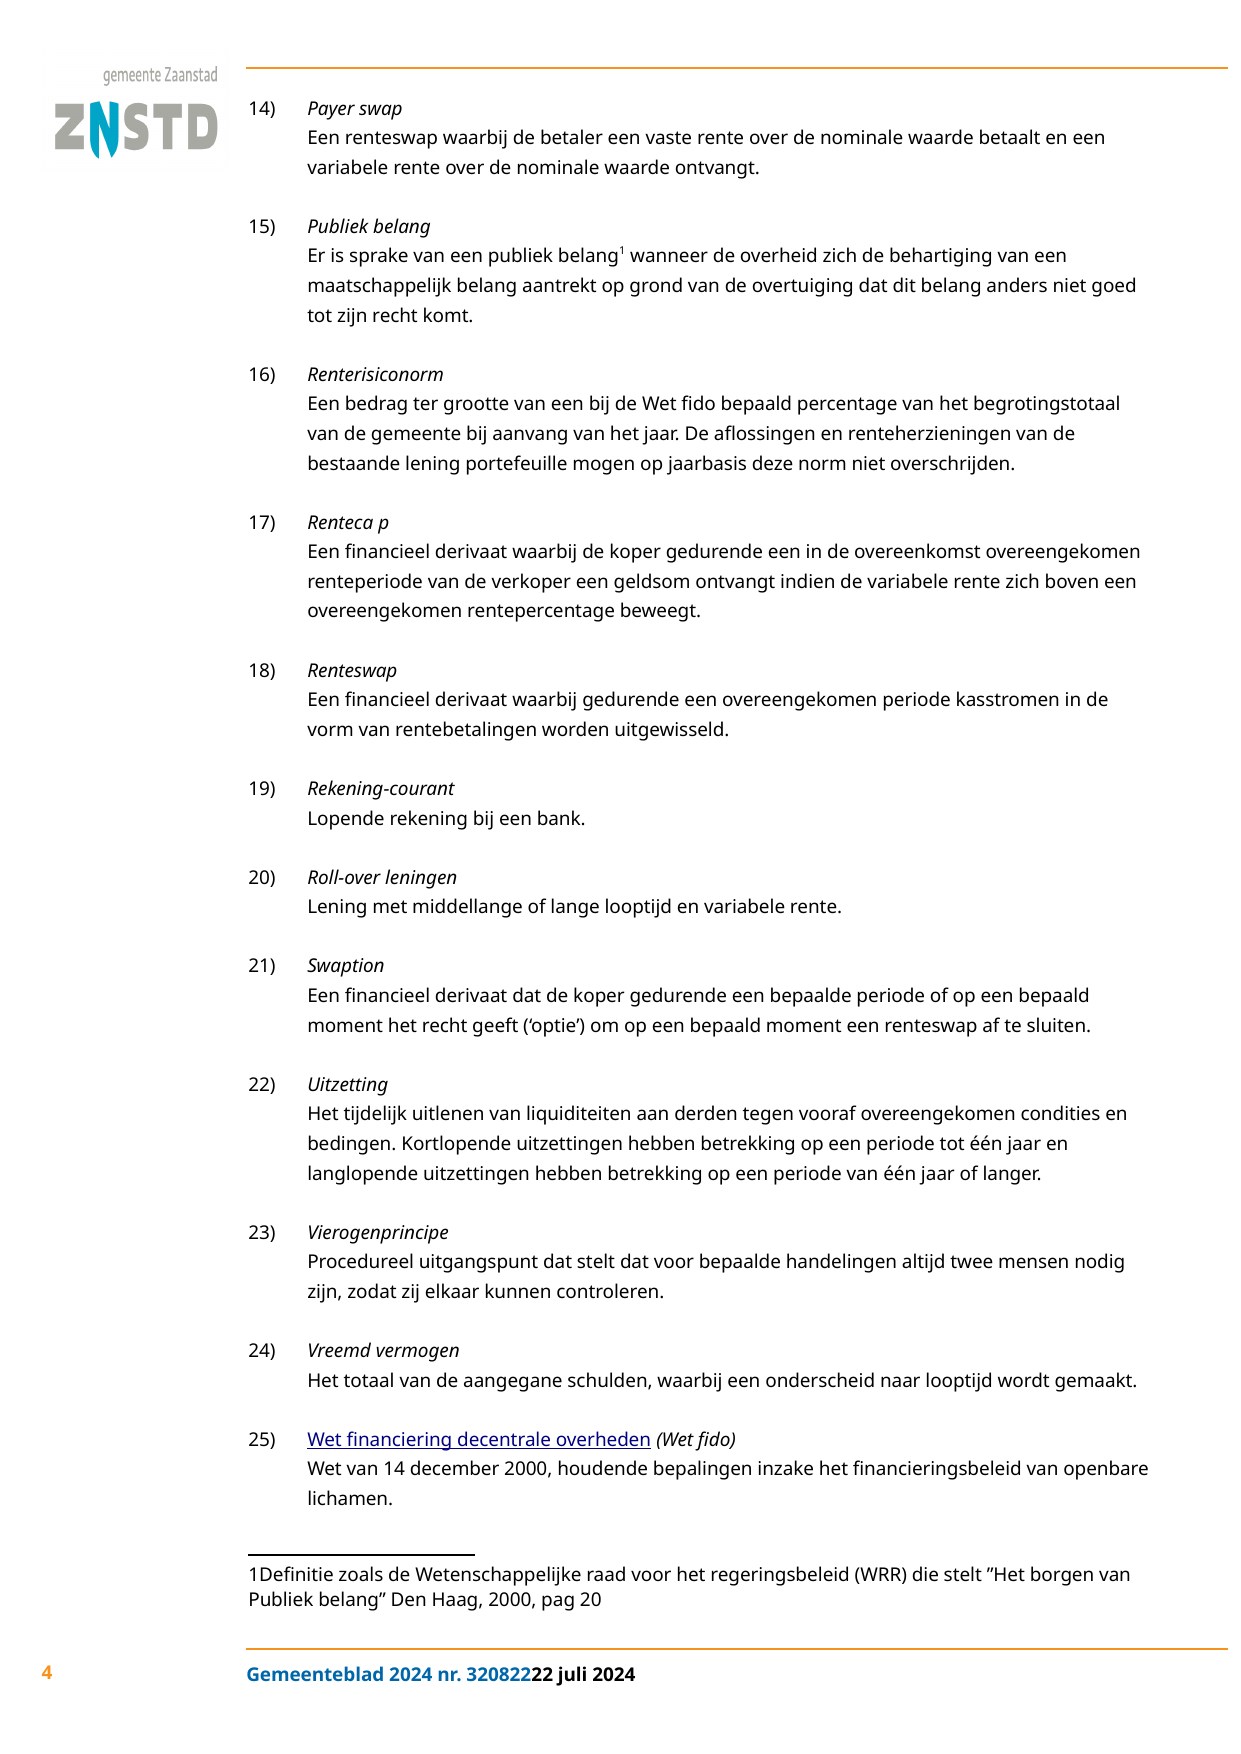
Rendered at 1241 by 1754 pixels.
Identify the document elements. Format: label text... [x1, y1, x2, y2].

list Een renteswap waarbij de betaler een vaste rente over de nominale waarde betaalt en een variabele rente over de nominale waarde ontvangt. [248, 124, 1152, 180]
list Lopende rekening bij een bank. [248, 805, 1152, 831]
list Renteca p [248, 509, 1152, 535]
list Een bedrag ter grootte van een bij de Wet fido bepaald percentage van het begrotingstotaal van de gemeente bij aanvang van het jaar. De aflossingen en renteherzieningen van de bestaande lening portefeuille mogen op jaarbasis deze norm niet overschrijden. [248, 391, 1152, 476]
list Payer swap [248, 95, 1152, 121]
list Vierogenprincipe [248, 1219, 1152, 1245]
list Het totaal van de aangegane schulden, waarbij een onderscheid naar looptijd wordt gemaakt. [248, 1367, 1152, 1393]
list Het tijdelijk uitlenen van liquiditeiten aan derden tegen vooraf overeengekomen condities en bedingen. Kortlopende uitzettingen hebben betrekking op een periode tot één jaar en langlopende uitzettingen hebben betrekking op een periode van één jaar of langer. [248, 1101, 1152, 1186]
list Een financieel derivaat waarbij gedurende een overeengekomen periode kasstromen in de vorm van rentebetalingen worden uitgewisseld. [248, 686, 1152, 742]
list Vreemd vermogen [248, 1337, 1152, 1363]
list Er is sprake van een publiek belang wanneer de overheid zich de behartiging van een maatschappelijk belang aantrekt op grond van de overtuiging dat dit belang anders niet goed tot zijn recht komt. [248, 243, 1152, 328]
list Wet van 14 december 2000, houdende bepalingen inzake het financieringsbeleid van openbare lichamen. [248, 1456, 1152, 1511]
list Publiek belang [248, 213, 1152, 239]
list Lening met middellange of lange looptijd en variabele rente. [248, 893, 1152, 919]
list Een financieel derivaat waarbij de koper gedurende een in de overeenkomst overeengekomen renteperiode van de verkoper een geldsom ontvangt indien de variabele rente zich boven een overeengekomen rentepercentage beweegt. [248, 538, 1152, 623]
list Een financieel derivaat dat de koper gedurende een bepaalde periode of op een bepaald moment het recht geeft (‘optie’) om op een bepaald moment een renteswap af te sluiten. [248, 982, 1152, 1038]
list Swaption [248, 953, 1152, 978]
list Wet financiering decentrale overheden (Wet fido) [248, 1426, 1152, 1452]
list Procedureel uitgangspunt dat stelt dat voor bepaalde handelingen altijd twee mensen nodig zijn, zodat zij elkaar kunnen controleren. [248, 1248, 1152, 1304]
list Renteswap [248, 657, 1152, 683]
picture [41, 47, 231, 172]
list Roll-over leningen [248, 864, 1152, 890]
list Definitie zoals de Wetenschappelijke raad voor het regeringsbeleid (WRR) die stelt ”Het borgen van Publiek belang” Den Haag, 2000, pag 20 [248, 1561, 1152, 1612]
list Uitzetting [248, 1071, 1152, 1097]
list Rekening-courant [248, 775, 1152, 801]
list Renterisiconorm [248, 361, 1152, 387]
